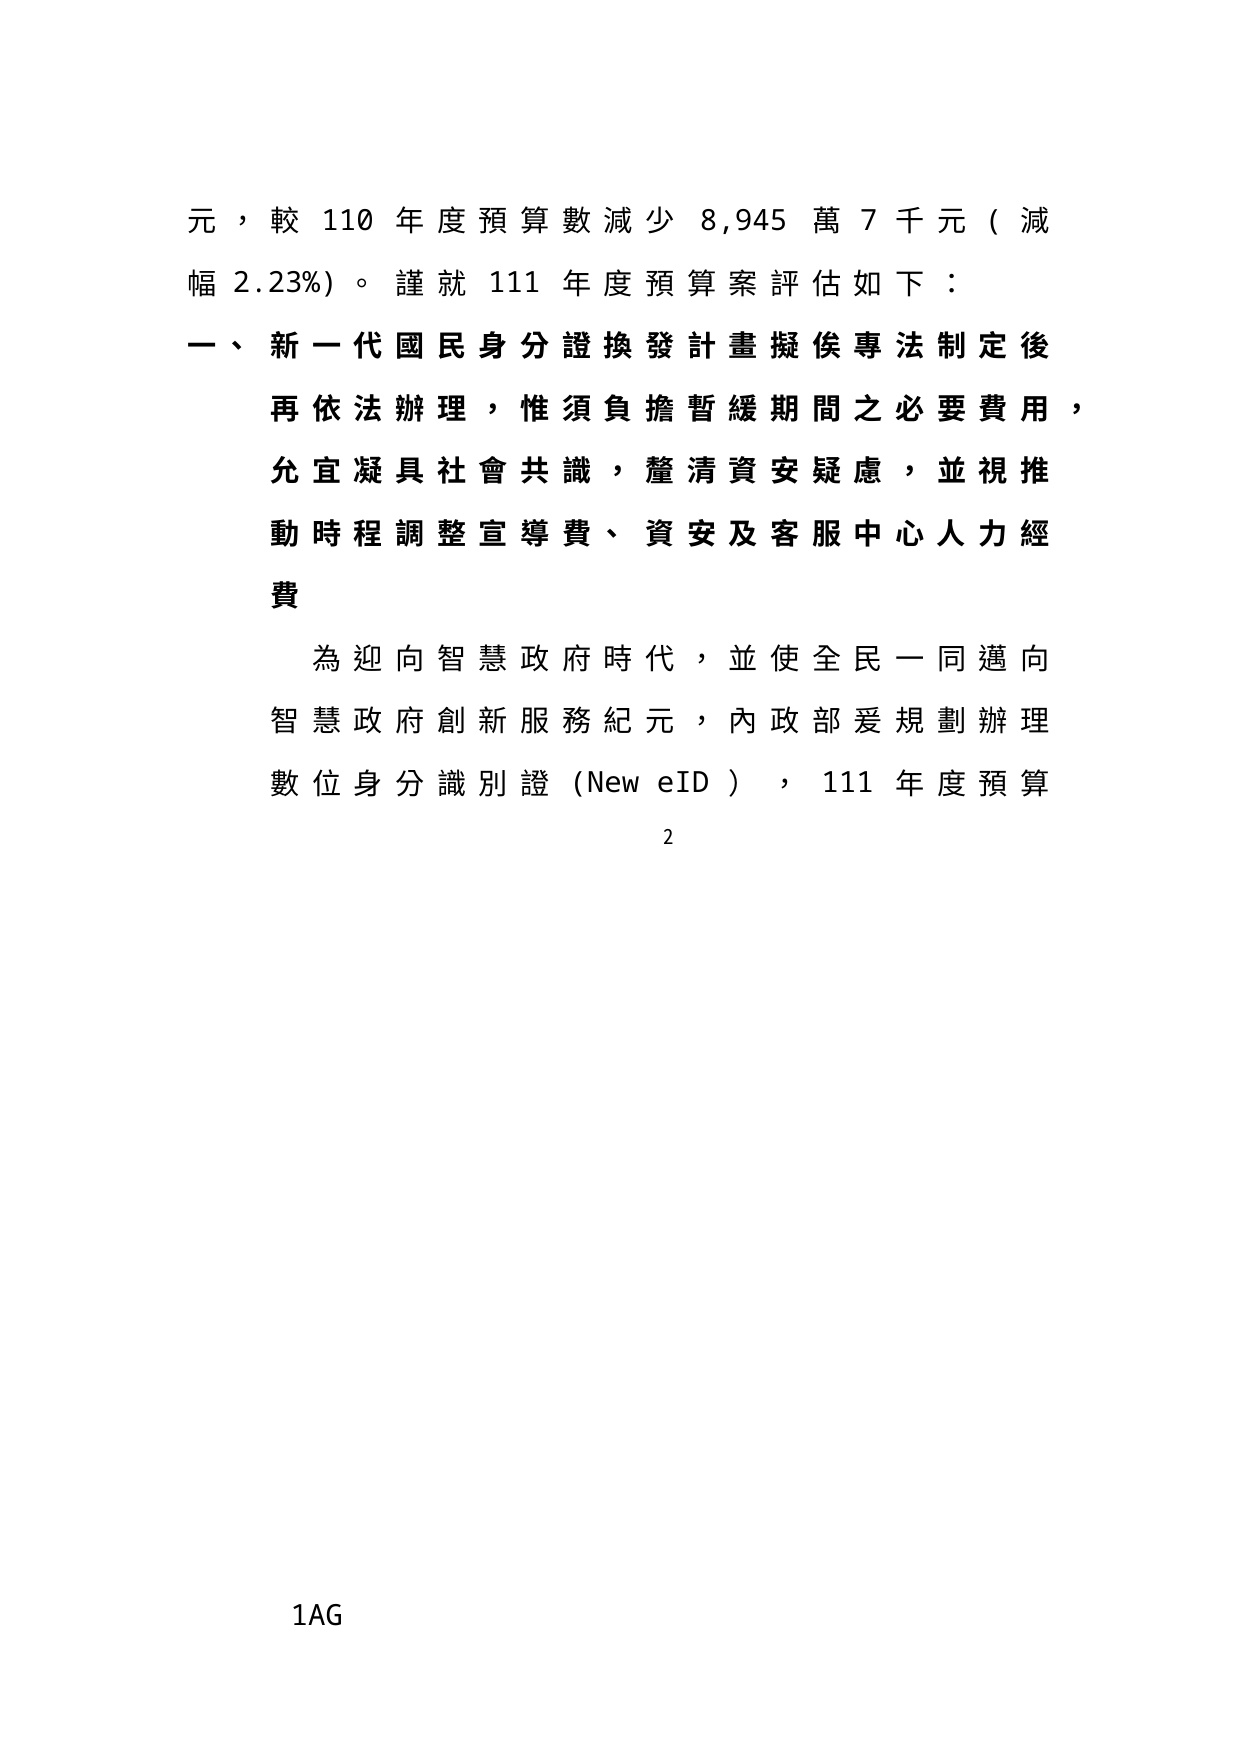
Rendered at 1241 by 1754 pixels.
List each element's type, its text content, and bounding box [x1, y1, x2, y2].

text 元，較110年度預算數減少8,945萬7千元(減幅2.23%)。謹就111年度預算案評估如下： [181, 177, 1056, 302]
text 一、新一代國民身分證換發計畫擬俟專法制定後再依法辦理，惟須負擔暫緩期間之必要費用，允宜凝具社會共識，釐清資安疑慮，並視推動時程調整宣導費、資安及客服中心人力經費 [181, 302, 1056, 615]
text 為迎向智慧政府時代，並使全民一同邁向智慧政府創新服務紀元，內政部爰規劃辦理數位身分識別證(New eID），111年度預算 [240, 615, 1056, 802]
